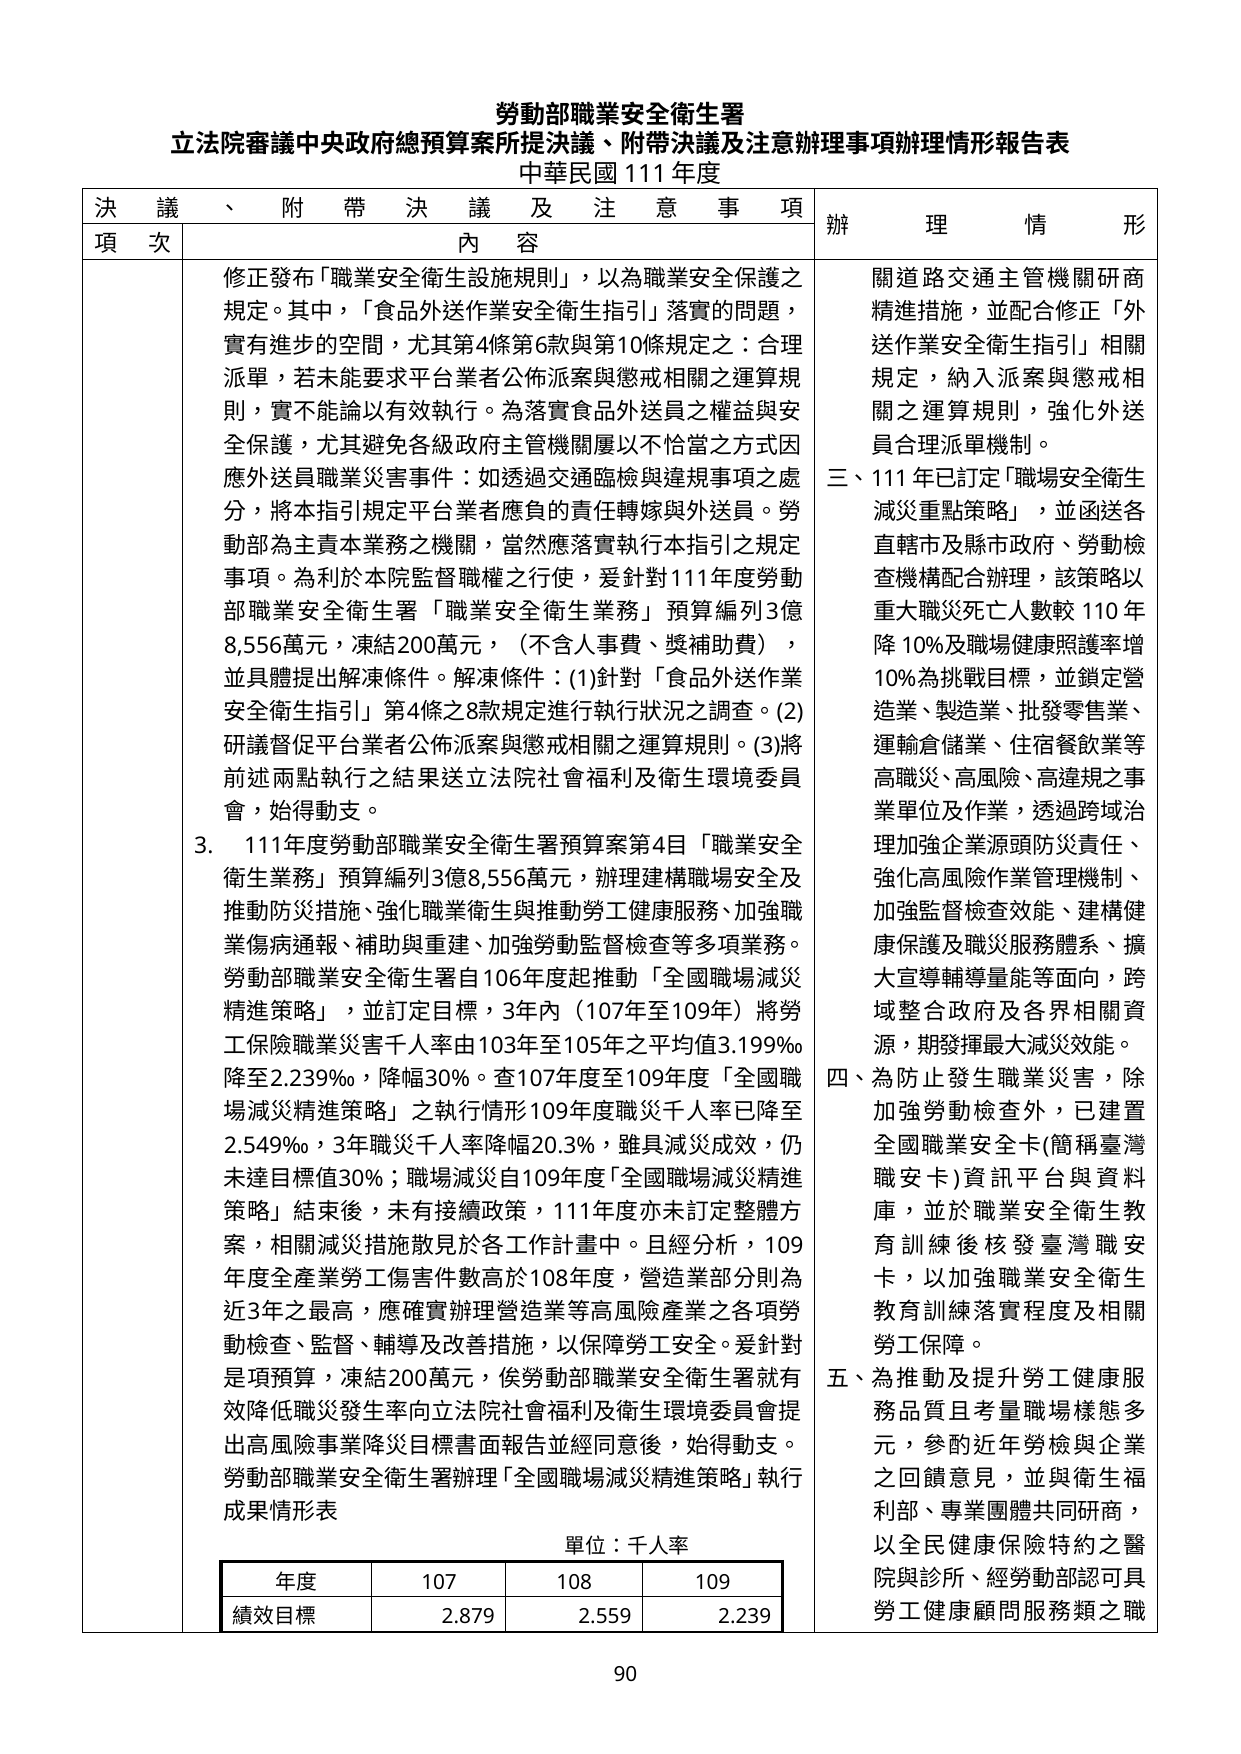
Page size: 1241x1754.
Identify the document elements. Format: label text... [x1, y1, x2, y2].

table_header 決議、附帶決議及注意事項 [83, 189, 814, 223]
table_cell 111年度勞動部職業安全衛生署「職業安全衛生業務」預算編列3億8,556萬元，合併凍結200萬元，俟勞動部職業安全衛生署就下列各案向立法院社會福利及衛生環境委員會提出書面報告並經同意後，始得動支。 按「職業安全衛生法」6條第2項第3款：「雇主對下列事項，應妥為規劃及採取必要之安全衛生措施：三、執行職務因他人行為遭受身體或精神不法侵害之預防。」顯見雇主有採取避免勞工於執行職務時，因他人行為遭受身體或精神不法侵害之預防措施。惟，本法尚未明訂若為侵害之行為人為雇主之懲處，與本法為防止職業災害，保障工作者安全及健康之立法目的未盡相符。爰針對111年度勞動部職業安全衛生署「職業安全衛生業務」預算編列3億8,556萬元，凍結200萬元，俟勞動部職業安全衛生署於6個月內研擬「職業安全衛生法」第6條相關修法可行性評估，並向立法院社會福利及衛生環境委員會提出書面報告後，始得動支。 針對食品外送員之勞動條件與職業安全保護，勞動部於108年11月19日，「勞動契約認定指導原則」，以為檢視聘僱關係之依據；並勞動部職業安全衛生署於108年10月2日發佈：「食品外送作業安全衛生指引」、108年12月1日第一次修正、109年3月2日第二次修正；再於109年3月2日修正發布「職業安全衛生設施規則」，以為職業安全保護之規定。其中，「食品外送作業安全衛生指引」落實的問題，實有進步的空間，尤其第4條第6款與第10條規定之：合理派單，若未能要求平台業者公佈派案與懲戒相關之運算規則，實不能論以有效執行。為落實食品外送員之權益與安全保護，尤其避免各級政府主管機關屢以不恰當之方式因應外送員職業災害事件：如透過交通臨檢與違規事項之處分，將本指引規定平台業者應負的責任轉嫁與外送員。勞動部為主責本業務之機關，當然應落實執行本指引之規定事項。為利於本院監督職權之行使，爰針對111年度勞動部職業安全衛生署「職業安全衛生業務」預算編列3億8,556萬元，凍結200萬元，（不含人事費、獎補助費），並具體提出解凍條件。解凍條件：(1)針對「食品外送作業安全衛生指引」第4條之8款規定進行執行狀況之調查。(2)研議督促平台業者公佈派案與懲戒相關之運算規則。(3)將前述兩點執行之結果送立法院社會福利及衛生環境委員會，始得動支。 111年度勞動部職業安全衛生署預算案第4目「職業安全衛生業務」預算編列3億8,556萬元，辦理建構職場安全及推動防災措施、強化職業衛生與推動勞工健康服務、加強職業傷病通報、補助與重建、加強勞動監督檢查等多項業務。勞動部職業安全衛生署自106年度起推動「全國職場減災精進策略」，並訂定目標，3年內（107年至109年）將勞工保險職業災害千人率由103年至105年之平均值3.199‰降至2.239‰，降幅30%。查107年度至109年度「全國職場減災精進策略」之執行情形109年度職災千人率已降至2.549‰，3年職災千人率降幅20.3%，雖具減災成效，仍未達目標值30%；職場減災自109年度「全國職場減災精進策略」結束後，未有接續政策，111年度亦未訂定整體方案，相關減災措施散見於各工作計畫中。且經分析，109年度全產業勞工傷害件數高於108年度，營造業部分則為近3年之最高，應確實辦理營造業等高風險產業之各項勞動檢查、監督、輔導及改善措施，以保障勞工安全。爰針對是項預算，凍結200萬元，俟勞動部職業安全衛生署就有效降低職災發生率向立法院社會福利及衛生環境委員會提出高風險事業降災目標書面報告並經同意後，始得動支。勞動部職業安全衛生署辦理「全國職場減災精進策略」執行成果情形表 單位：千人率 資料來源：勞動部職業安全衛生署提供。 近期國內發生多起職災意外事件：如普悠瑪事故、F-16聯鞍外洩、捷運三鶯線施工、超商員工意外頻繁，就有關職業安全衛生教育訓練落實程度、相關勞工保障有努力空間。綜上，爰針對111年度勞動部職業安全衛生署「職業安全衛生業務」預算編列3億8,556萬元，凍結200萬元，待勞動部職業安全衛生署針對上述問題提出說明及檢討改進之方案，向立法院社會福利及衛生環境委員會提出書面報告並經同意後，始得動支。 111年度勞動部職業安全衛生署「職業安全衛生業務」預算編列3億8,556萬元，惟勞動部職業安全衛生署近期預告之勞工健康保護規則修正草案，其中對於臨場健康服務將委由合格機構進行，遭外界質疑是否圖利特定機構，爰針對是項預算，凍結200萬元，俟勞動部職業安全衛生署向立法院社會福利及衛生環境委員會提出書面報告並經同意後，始得動支。 為改善職場工作環境、促進友善勞動環境，以保護勞工朋友免於職業災害，勞動部職業安全衛生署編定「職業安全衛生業務」計畫實行相關業務。然而根據109年度勞工保險職業災害統計，遭受職業傷病的勞工多為製造業、營建工程業、批發及零售業、運輸及倉儲業、住宿及餐飲業等。希望主管機關對於較為高職業災害之產業及公司進行輔導，加強衛生環境稽查，有效改善勞動環境。爰此，針對111年度勞動部職業安全衛生署「職業安全衛生業務」預算編列3億8,556萬元，凍結200萬元。俟勞動部職業安全衛生署提出改善策略，向立法院社會福利及衛生環境委員會提出具體改善成效之書面報告並經同意後，始得動支。 職業安全衛生檢查，係為防止職業災害的發生，保障工作者之安全及健康，查近五年職業安全衛生檢查違反法令之件數並無減少趨勢，推動勞動安全之政策有加強之空間，其中，主要之違規事項，係「職業安全衛生法」第6條雇主應提供符合規定之必要安全衛生設備及措施，顯見不少勞工未在安全環境中作業，爰針對111年度勞動部職業安全衛生署「職業安全衛生業務」預算編列3億8,556萬元，凍結200萬元，俟勞動部職業安全衛生署就保障勞工職業安全提出精進措施，向立法院社會福利及衛生環境委員會報告並經同意後，始得動支。 111年度勞動部職業安全衛生署「職業安全衛生業務」預算編列3億8,556萬元，辦理建構職場安全及推動防災措施、強化職業衛生與推動勞工健康服務、加強職業傷病通報、補助與重建、加強勞動監督檢查等多項業務。有鑑於勞動部職業安全衛生署自106年度起推動「全國職場減災精進策略」，並訂定3年內（107年至109年）將勞工保險職業災害千人率較103年至105年之平均值3.199‰下降30%之目標（2.239‰），至109年，職災千人率降至2.549‰，3年職災千人率降幅20.3%，雖有成效，惟未達成106年設定之目標，勞動部職業安全衛生署允宜賡續辦理、推動減災計畫。爰此，針對是項預算凍結200萬元，俟勞動部職業安全衛生署向立法院社會福利及衛生環境委員會提出未來精進計畫之書面報告並經同意後，始得動支。 111年度勞動部職業安全衛生署「職業安全衛生業務」預算編列3億8,556萬元，辦理建構職場安全及推動防災措施、強化職業衛生與推動勞工健康服務、加強職業傷病通報、補助與重建、加強勞動監督檢查等多項業務。根據立法院預算中心報告指出，為策進職業災害減災成效，勞動部職業安全衛生署自106年起推動「全國職場減災精進策略」，並訂定3年內（107至109年）將勞工保險職業災害千人率（下稱職災千人率）較103至105年之平均值3.199‰下降30%之挑戰目標（2.239‰）。然而，107至109年「全國職場減災精進策略」之執行情形，109年職災千人率已降至2.549‰，3年職災千人率降幅20.3%，雖已具減災實質效果，惟未達目標值30%。故針對是項預算，凍結200萬元，建請勞動部職業安全署賡續辦理相關減災措施散見於各項工作計畫，並確實辦理營造業等高風險產業減災措施，以保障勞工安全。俟勞動部職業安全衛生署向立法院社會福利及衛生環境委員會提出書面報告並經同意後，始得動支。 針對食品外送員之勞動條件與職業安全保護，勞動部於108年11月19日，「勞動契約認定指導原則」，以為檢視聘僱關係之依據；並勞動部職業安全衛生署於108年10月2日發佈：「食品外送作業安全衛生指引」、108年12月1日第一次修正、109年3月2日第二次修正；再於109年3月2日修正發布「職業安全衛生設施規則」，以為職業安全保護之規定。其要求雇主應置備安全帽、反光標示、高低氣溫危害預防等防護設施外，並應依勞動部發布之相關指引，訂定食品外送作業危害防止計畫；亦應評估交通、天候狀況、送達件數、時間及地點等因素，合理分派工作，以保護勞工身心健康。惟上述辦法規定尚有疏漏之處，即：平台業者未盡能採用合適之導航系統，以致食品外送員多有因路線不恰當，造成因超速或誤闖快車道之職業風險之虞。具體而言，食品外送員若使用機車外送，平台業者便不應採用轎車之導航系統，以避免外送員違規，或因錯誤路線衍生出為趕時間而超速之職業風險。此外，部分業者使用曼哈頓系統，採用點對點直線距離估算送貨時間，亦增加外送員為趕時間而超速之職業風險。適當之導航系統應列入前述指引所規範之事項。為利於本院監督職權之行使，爰針對111年度勞動部職業安全衛生署「職業安全衛生業務」預算編列3億8,556萬元，凍結200萬元（不含人事費、獎補助費）俟勞動部職業安全衛生署研議「食品外送作業安全衛生指引」，將提供合適之導航工具與合理計算路程、時間等規定，納入為平台業者責任，並將結果送立法院社會福利及衛生環境委員會並經同意後，始得動支。 有鑑於Covid-19確診康復後，可能會有長期後遺症（Long Covid之情況。世界衛生組織已公布Covid-19長期後遺症之定義，但國內卻缺乏相關認定與就業與職能重建之協助措施。爰此，針對111年度勞動部職業安全衛生署「職業安全衛生業務」預算編列3億8,556萬元，凍結200萬元，俟勞動部職業安全衛生署於2個月內會同衛生福利部，共同針對世界衛生組織發布Covid-19長期後遺症定義文件涵蓋範圍，邀集學者專家來訂定相關工作指引，研議納入職災相關認定參考，並提出協助Covid-19確診康復者重返職場與職場友善之輔導計畫，送交立法院社會福利及衛生環境委員會及提案委員並經同意後，始得動支。 「勞動基準法」第41條第1項規定：中央主管機關應每年定期發布次年度勞工檢查方針。鑑於，勞動部勞動及職業安全衛生研究所，109年ILOSH109-R310，「勞動合作社與社員間法律關係之探討」研究案指出：現行我國從事照顧服務勞動合作社之內部關係，部分合作社之社員與合作社間存有從屬性，甚有先以聘僱關係招募後才令其加入合作社為社員者。亦有繳納股金而不從事勞動之股員，與從事勞動之社員並存之樣態。可見，部份合作社縱使依據合作社法成立，並不能除卻與社員間之聘僱關係，並確實有利用合作社外觀來規避雇主責任之「偽合作社」存在。在聘僱關係未經確認，忽視「偽合作社」之存在，同時高估其社員之勞動意識與協商權行使之能力的情況下，該社員的勞動權益受到損害之情況日漸嚴重，而求助無門。尤其傷害我國勞動法制甚深。政府應有積極作為，並將之納入111年勞動檢查方針之一。為利於本院監督職權之行使，爰針對111年度勞動部職業安全衛生署「職業安全衛生業務」預算編列3億8,556萬元，凍結200萬元（不含人事費、獎補助費），請勞動部職業安全衛生署(1)針對國內全數於中央及地方主管機關立案，以從事照顧服務業務之照顧服務勞動合作社進行僱傭關係認定。(2)確定僱傭關係者，而未恪守勞動法律各項勞動條件、職業安全衛生等規定者，輔導限期改善，持續違法則依法裁處。(3)將上述條件之執行結果復知立法院社會福利及衛生環境委員會並經同意後，始得動支。 職安署自106年度起推動「全國職場減災精進策略」，並訂定3年內(107年至109年)將勞工保險職業災害千人率降至2.239‰之目標。惟查107年度至109年度「全國職場減災精進策略」之執行情形，仍未達目標值。另，職安署將110年訂為「營造業減災加強年」推動相關計畫，惟111年度並未訂定整體方案，且109年度全產業勞工傷害件數仍高於108年度，營造業部分則為近3年最高，職安署應研擬相關計畫，以降低營造業等高風險產業勞工風險，確保勞工安全。爰此，提案合併凍結衛環委員會「職業安全衛生業務」445萬元，俟提出書面報告，並經同意後始得動支。 勞動部職業安全衛生署於「職業安全衛生業務」工作計畫項下編列業務費385,560千元。經查，職安署辦理「全國職場減災精進策略」(107-109年度)，3年實際減災成果為降低職災千人率之20.3%，雖已達減災效果，惟未達下降30%之整體目標值；然職安署將110年定為「營造業減災加強年」，將風險最高之「營造業」列為優先減災業別，並訂於「110年提升營造業監督檢查量能計畫」，重點加強營造業之相關查核措施，111年度相關減災措施散見於各項工作計畫賡續辦理，職安署宜確實辦理營造業等高風險產業減災措施，以保障勞工安全。爰此提案合併凍結衛環委員會「職業安全衛生業務」445萬元，待勞動部檢討全國職場減災精進策略，並就營造業等高風險產業減災措施提出精進作為，向立法院社會福利及衛生環境委員會書面報告，經同意後始得動支。 [183, 260, 814, 1632]
table_cell 績效目標 [223, 1597, 371, 1631]
table_cell 項次 [83, 224, 182, 259]
table_cell 關道路交通主管機關研商精進措施，並配合修正「外送作業安全衛生指引」相關規定，納入派案與懲戒相關之運算規則，強化外送員合理派單機制。 111年已訂定「職場安全衛生減災重點策略」，並函送各直轄市及縣市政府、勞動檢查機構配合辦理，該策略以重大職災死亡人數較110年降10%及職場健康照護率增10%為挑戰目標，並鎖定營造業、製造業、批發零售業、運輸倉儲業、住宿餐飲業等高職災、高風險、高違規之事業單位及作業，透過跨域治理加強企業源頭防災責任、強化高風險作業管理機制、加強監督檢查效能、建構健康保護及職災服務體系、擴大宣導輔導量能等面向，跨域整合政府及各界相關資源，期發揮最大減災效能。 為防止發生職業災害，除加強勞動檢查外，已建置全國職業安全卡(簡稱臺灣職安卡)資訊平台與資料庫，並於職業安全衛生教育訓練後核發臺灣職安卡，以加強職業安全衛生教育訓練落實程度及相關勞工保障。 為推動及提升勞工健康服務品質且考量職場樣態多元，參酌近年勞檢與企業之回饋意見，並與衛生福利部、專業團體共同研商，以全民健康保險特約之醫院與診所、經勞動部認可具勞工健康顧問服務類之職 [815, 260, 1157, 1632]
table_header 年度 [223, 1563, 371, 1596]
table_cell 內 容 [183, 224, 814, 259]
table_cell [83, 260, 182, 1632]
table_header 108 [506, 1563, 642, 1596]
table_header 109 [643, 1563, 781, 1596]
table_header 辦理情形 [815, 189, 1157, 259]
table_cell 2.559 [506, 1597, 642, 1631]
table_cell 2.239 [643, 1597, 781, 1631]
table_header 107 [372, 1563, 505, 1596]
table_cell 2.879 [372, 1597, 505, 1631]
